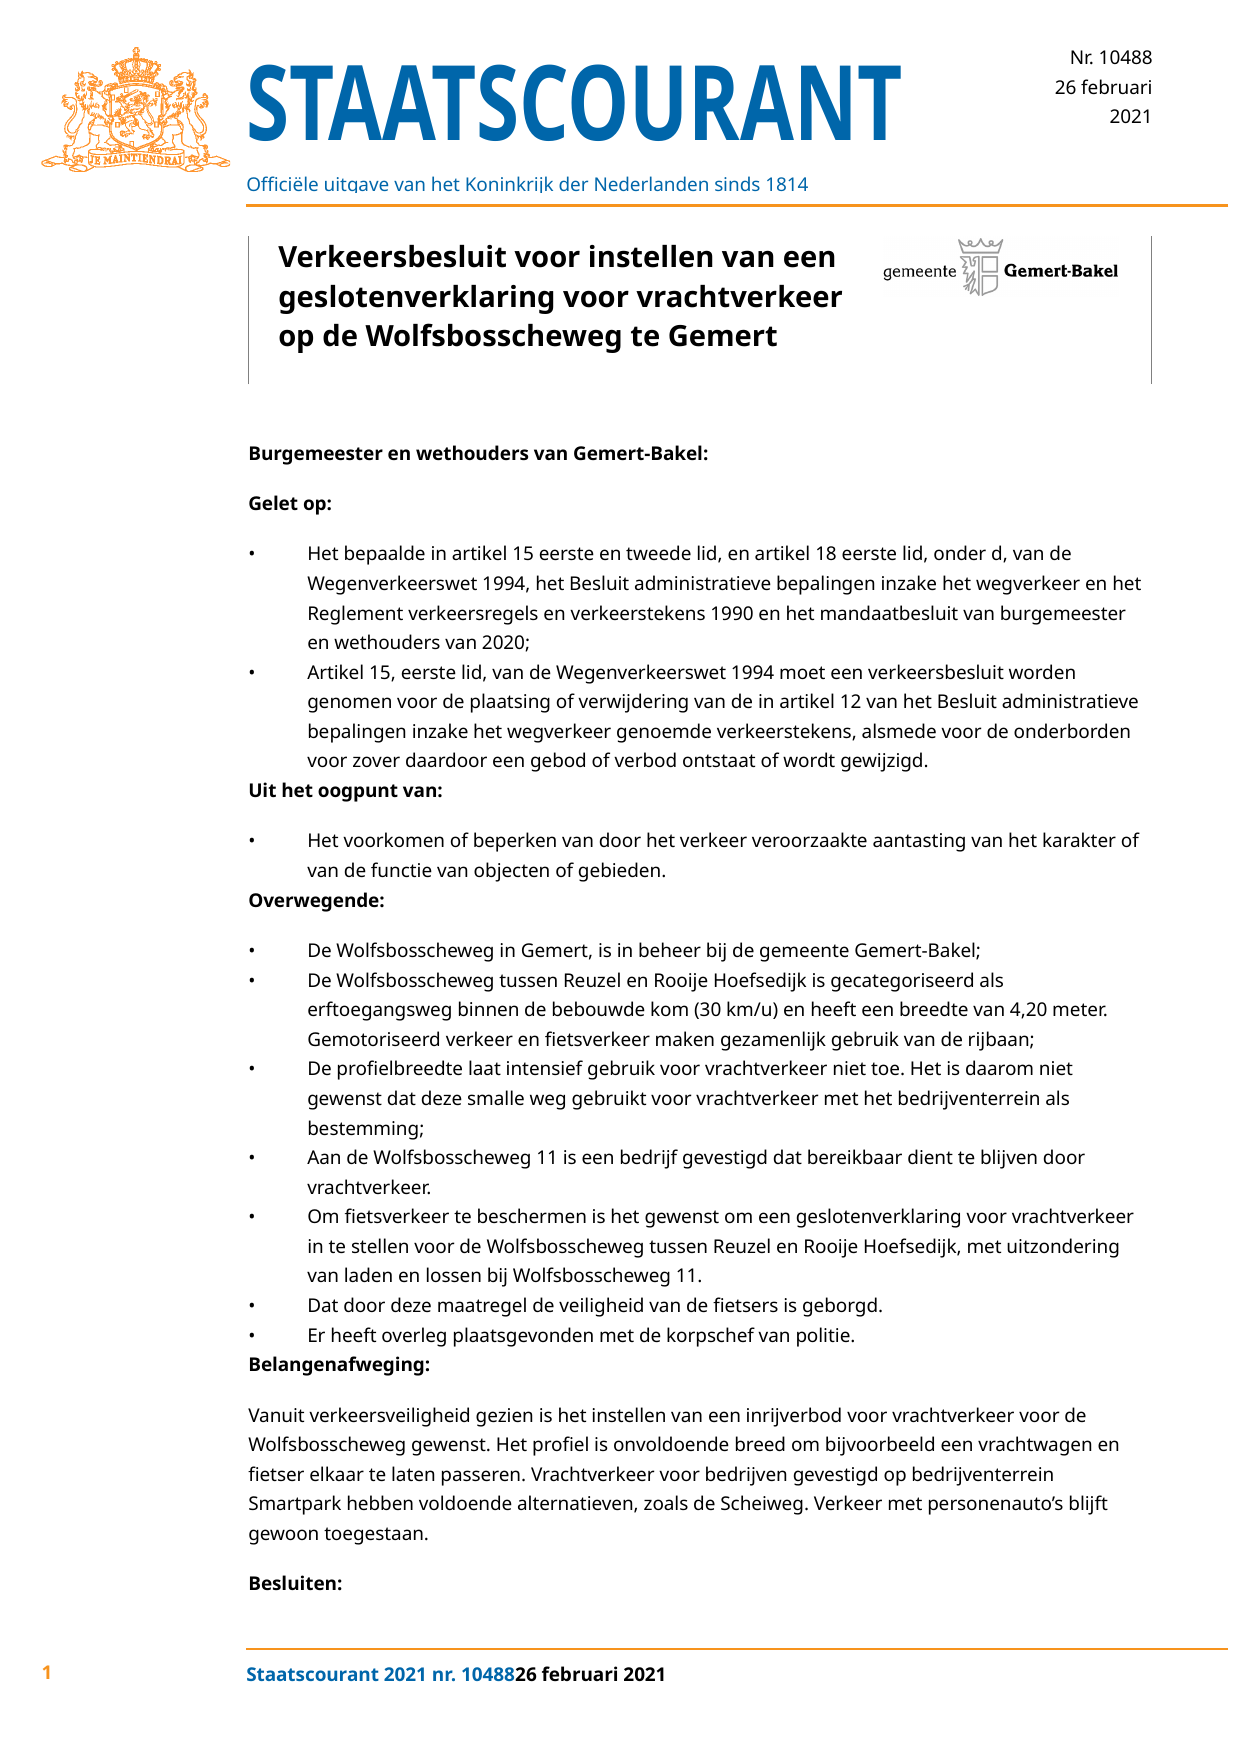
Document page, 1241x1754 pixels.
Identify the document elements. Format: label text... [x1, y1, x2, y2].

list Aan de Wolfsbosscheweg 11 is een bedrijf gevestigd dat bereikbaar dient te blijven door vrachtverkeer. [248, 1144, 1152, 1199]
list Dat door deze maatregel de veiligheid van de fietsers is geborgd. [248, 1292, 1152, 1318]
picture [882, 236, 1119, 297]
text Vanuit verkeersveiligheid gezien is het instellen van een inrijverbod voor vrachtverkeer voor de Wolfsbosscheweg gewenst. Het profiel is onvoldoende breed om bijvoorbeeld een vrachtwagen en fietser elkaar te laten passeren. Vrachtverkeer voor bedrijven gevestigd op bedrijventerrein Smartpark hebben voldoende alternatieven, zoals de Scheiweg. Verkeer met personenauto’s blijft gewoon toegestaan. [248, 1402, 1152, 1546]
table_header Verkeersbesluit voor instellen van een geslotenverklaring voor vrachtverkeer op de Wolfsbosscheweg te Gemert [249, 236, 850, 384]
list De Wolfsbosscheweg in Gemert, is in beheer bij de gemeente Gemert-Bakel; [248, 937, 1152, 963]
text Besluiten: [248, 1571, 1152, 1596]
picture [41, 47, 231, 172]
list Er heeft overleg plaatsgevonden met de korpschef van politie. [248, 1322, 1152, 1347]
text Burgemeester en wethouders van Gemert-Bakel: [248, 440, 1152, 465]
list Het voorkomen of beperken van door het verkeer veroorzaakte aantasting van het karakter of van de functie van objecten of gebieden. [248, 828, 1152, 883]
text Uit het oogpunt van: [248, 777, 1152, 803]
list Het bepaalde in artikel 15 eerste en tweede lid, en artikel 18 eerste lid, onder d, van de Wegenverkeerswet 1994, het Besluit administratieve bepalingen inzake het wegverkeer en het Reglement verkeersregels en verkeerstekens 1990 en het mandaatbesluit van burgemeester en wethouders van 2020; [248, 541, 1152, 655]
text Overwegende: [248, 887, 1152, 912]
list De Wolfsbosscheweg tussen Reuzel en Rooije Hoefsedijk is gecategoriseerd als erftoegangsweg binnen de bebouwde kom (30 km/u) en heeft een breedte van 4,20 meter. Gemotoriseerd verkeer en fietsverkeer maken gezamenlijk gebruik van de rijbaan; [248, 967, 1152, 1052]
text Gelet op: [248, 490, 1152, 516]
list Om fietsverkeer te beschermen is het gewenst om een geslotenverklaring voor vrachtverkeer in te stellen voor de Wolfsbosscheweg tussen Reuzel en Rooije Hoefsedijk, met uitzondering van laden en lossen bij Wolfsbosscheweg 11. [248, 1203, 1152, 1288]
table_header [850, 236, 1151, 384]
text Belangenafweging: [248, 1351, 1152, 1377]
list Artikel 15, eerste lid, van de Wegenverkeerswet 1994 moet een verkeersbesluit worden genomen voor de plaatsing of verwijdering van de in artikel 12 van het Besluit administratieve bepalingen inzake het wegverkeer genoemde verkeerstekens, alsmede voor de onderborden voor zover daardoor een gebod of verbod ontstaat of wordt gewijzigd. [248, 659, 1152, 773]
list De profielbreedte laat intensief gebruik voor vrachtverkeer niet toe. Het is daarom niet gewenst dat deze smalle weg gebruikt voor vrachtverkeer met het bedrijventerrein als bestemming; [248, 1056, 1152, 1140]
